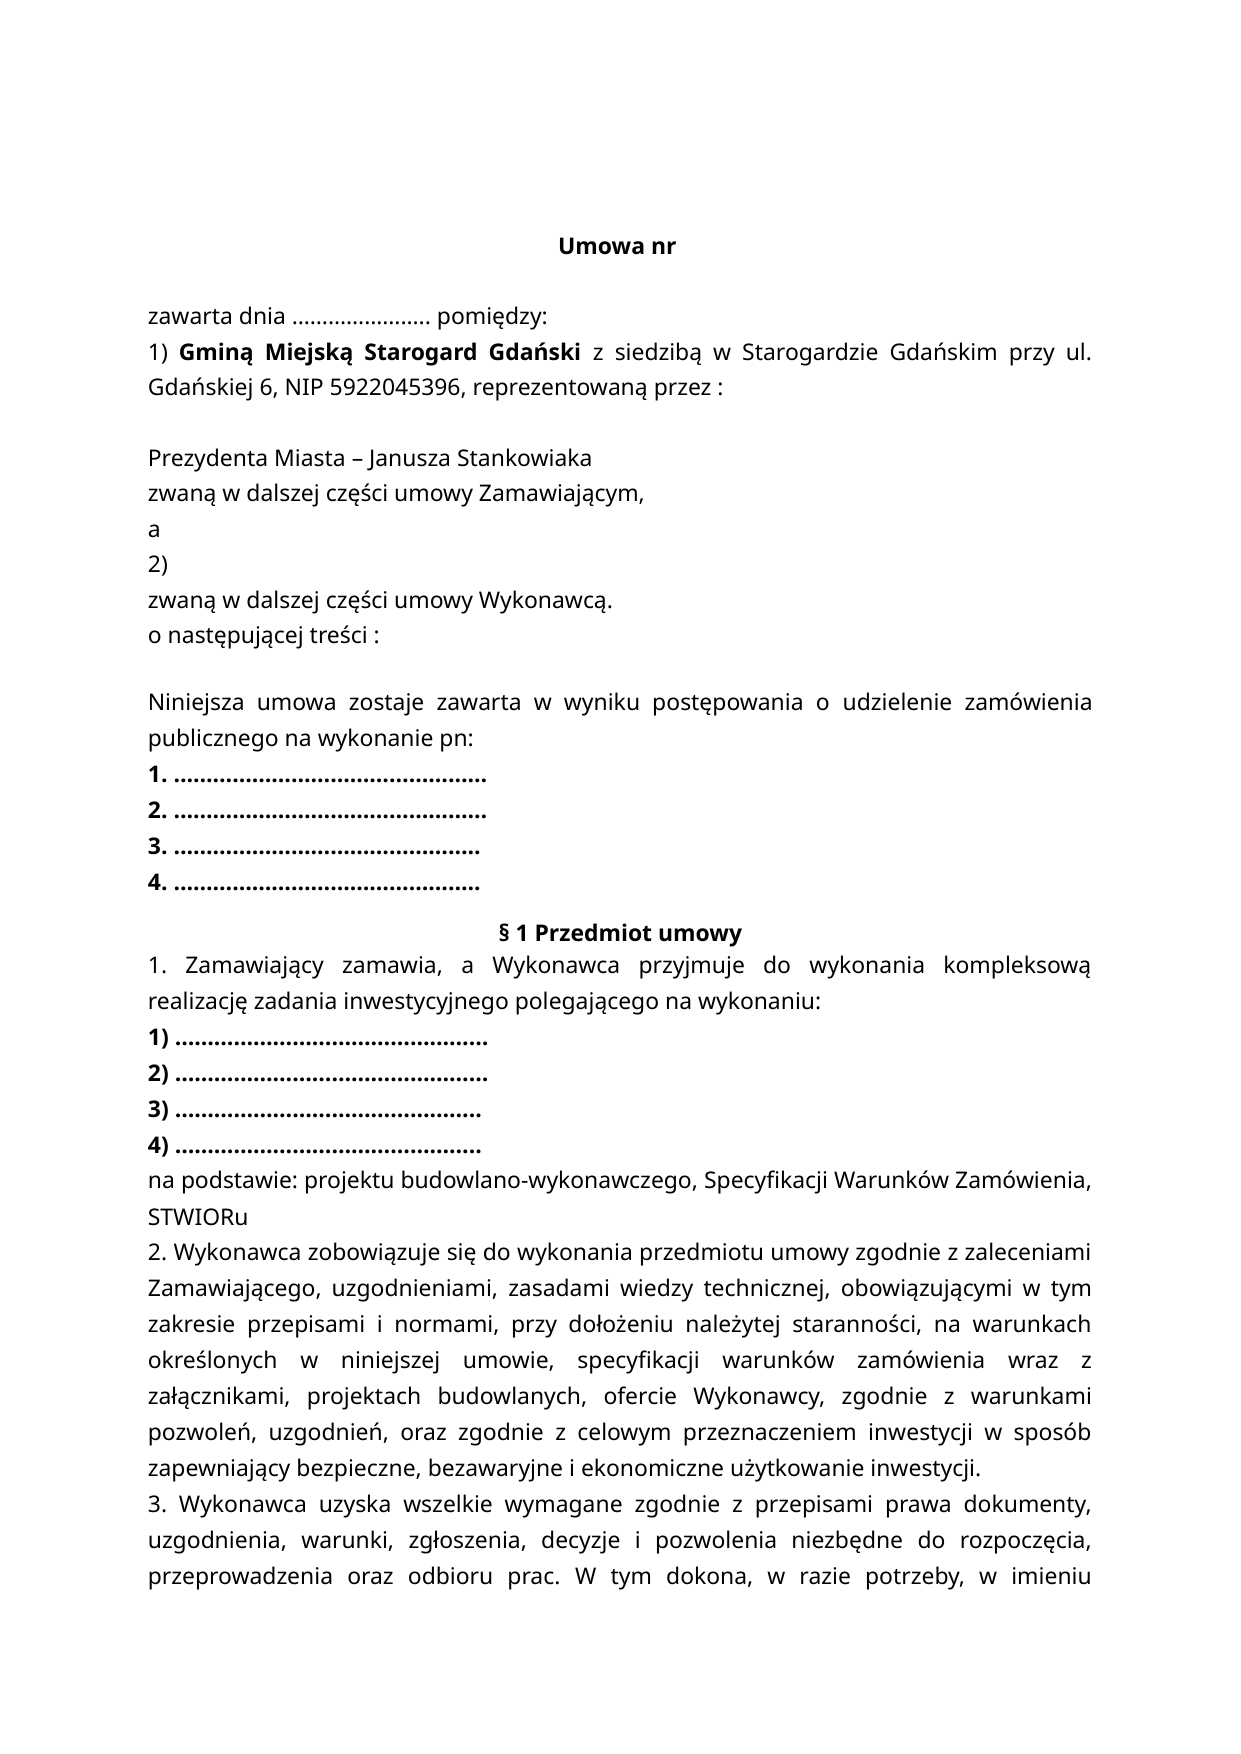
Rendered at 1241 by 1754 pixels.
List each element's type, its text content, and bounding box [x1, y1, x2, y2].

text 3. ……………………………………….. [148, 830, 1093, 861]
text 4) ……………………………………….. [148, 1128, 1093, 1160]
text 2) [148, 544, 1093, 580]
text Prezydenta Miasta – Janusza Stankowiaka [148, 438, 1093, 473]
text Niniejsza umowa zostaje zawarta w wyniku postępowania o udzielenie zamówienia publicznego na wykonanie pn: [148, 686, 1093, 753]
text 1. ………………………………………… [148, 758, 1093, 789]
text 3. Wykonawca uzyska wszelkie wymagane zgodnie z przepisami prawa dokumenty, uzgodnienia, warunki, zgłoszenia, decyzje i pozwolenia niezbędne do rozpoczęcia, przeprowadzenia oraz odbioru prac. W tym dokona, w razie potrzeby, w imieniu [148, 1488, 1093, 1591]
text zwaną w dalszej części umowy Zamawiającym, [148, 473, 1093, 509]
text 2. ………………………………………… [148, 794, 1093, 825]
text a [148, 509, 1093, 544]
text 3) ……………………………………….. [148, 1093, 1093, 1124]
text zawarta dnia ………………….. pomiędzy: [148, 296, 1093, 332]
text 2. Wykonawca zobowiązuje się do wykonania przedmiotu umowy zgodnie z zaleceniami Zamawiającego, uzgodnieniami, zasadami wiedzy technicznej, obowiązującymi w tym zakresie przepisami i normami, przy dołożeniu należytej staranności, na warunkach określonych w niniejszej umowie, specyfikacji warunków zamówienia wraz z załącznikami, projektach budowlanych, ofercie Wykonawcy, zgodnie z warunkami pozwoleń, uzgodnień, oraz zgodnie z celowym przeznaczeniem inwestycji w sposób zapewniający bezpieczne, bezawaryjne i ekonomiczne użytkowanie inwestycji. [148, 1236, 1093, 1483]
text 1) Gminą Miejską Starogard Gdański z siedzibą w Starogardzie Gdańskim przy ul. Gdańskiej 6, NIP 5922045396, reprezentowaną przez : [148, 332, 1093, 403]
text 1. Zamawiający zamawia, a Wykonawca przyjmuje do wykonania kompleksową realizację zadania inwestycyjnego polegającego na wykonaniu: [148, 949, 1093, 1016]
text § 1 Przedmiot umowy [148, 913, 1093, 949]
text 4. ……………………………………….. [148, 866, 1093, 897]
text zwaną w dalszej części umowy Wykonawcą. [148, 580, 1093, 615]
text 1) ………………………………………… [148, 1021, 1093, 1052]
text o następującej treści : [148, 615, 1093, 651]
text Umowa nr [148, 230, 1093, 261]
text na podstawie: projektu budowlano-wykonawczego, Specyfikacji Warunków Zamówienia, STWIORu [148, 1164, 1093, 1232]
text 2) ………………………………………… [148, 1057, 1093, 1088]
